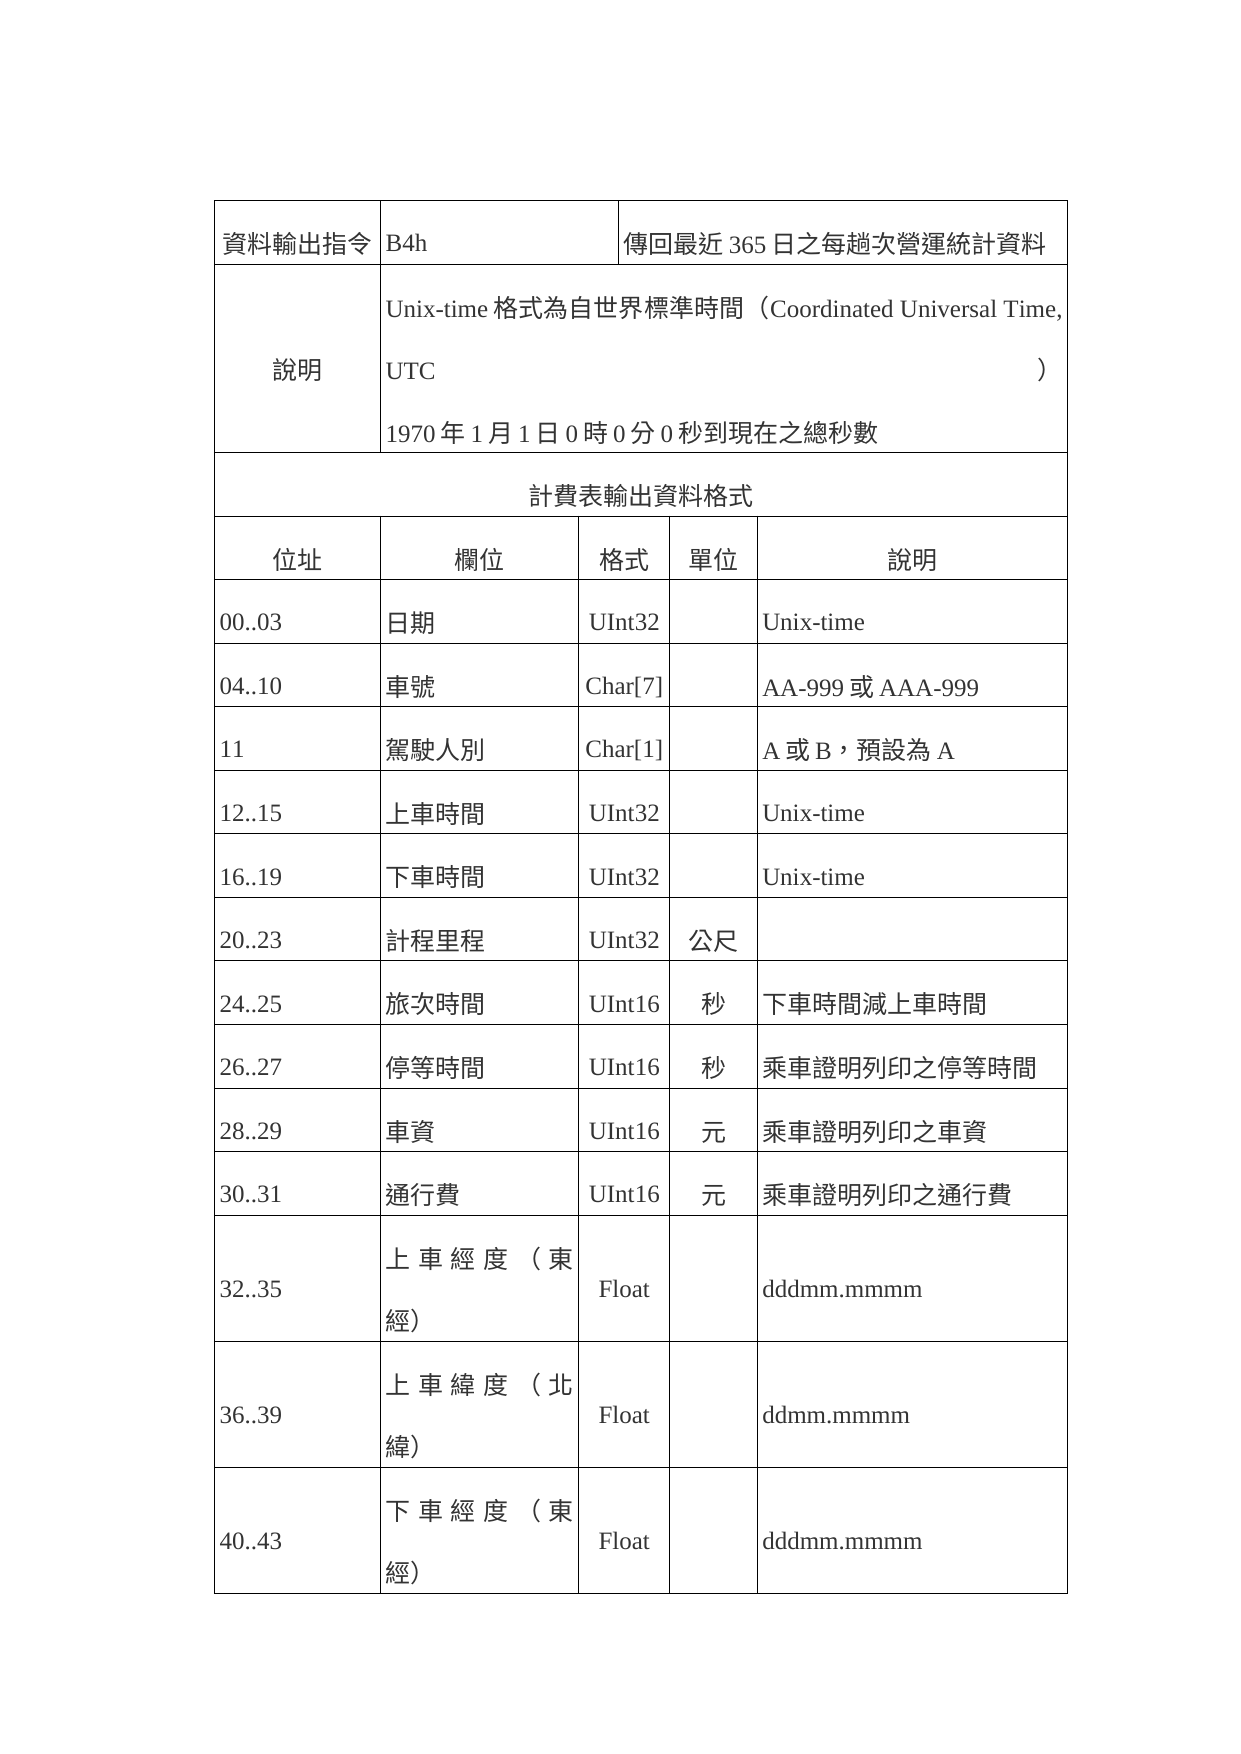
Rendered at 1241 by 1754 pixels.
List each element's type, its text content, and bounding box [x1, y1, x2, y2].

table_cell 欄位 [381, 517, 578, 579]
table_cell 旅次時間 [381, 961, 578, 1024]
table_cell 上車經度（東經） [381, 1216, 578, 1341]
table_cell Char[7] [579, 644, 669, 706]
table_cell 停等時間 [381, 1025, 578, 1087]
table_cell UInt32 [579, 771, 669, 833]
table_cell [670, 1468, 757, 1593]
table_cell 元 [670, 1152, 757, 1214]
table_cell 計費表輸出資料格式 [215, 453, 1067, 516]
table_cell 24..25 [215, 961, 380, 1024]
table_cell 駕駛人別 [381, 707, 578, 770]
table_header B4h [381, 201, 618, 263]
table_cell [758, 898, 1067, 960]
table_cell 乘車證明列印之停等時間 [758, 1025, 1067, 1087]
table_cell 秒 [670, 1025, 757, 1087]
table_cell Unix-time [758, 834, 1067, 897]
table_cell [670, 834, 757, 897]
table_cell 26..27 [215, 1025, 380, 1087]
table_cell 乘車證明列印之通行費 [758, 1152, 1067, 1214]
table_cell 車資 [381, 1089, 578, 1151]
table_cell 車號 [381, 644, 578, 706]
table_cell dddmm.mmmm [758, 1216, 1067, 1341]
table_cell UInt16 [579, 1089, 669, 1151]
table_cell 16..19 [215, 834, 380, 897]
table_cell 說明 [215, 265, 380, 452]
table_cell UInt16 [579, 961, 669, 1024]
table_cell 格式 [579, 517, 669, 579]
table_cell ddmm.mmmm [758, 1342, 1067, 1467]
table_cell UInt16 [579, 1025, 669, 1087]
table_cell [670, 580, 757, 643]
table_cell 位址 [215, 517, 380, 579]
table_cell 20..23 [215, 898, 380, 960]
table_cell Float [579, 1216, 669, 1341]
table_cell 32..35 [215, 1216, 380, 1341]
table_cell 30..31 [215, 1152, 380, 1214]
table_cell 下車經度（東經） [381, 1468, 578, 1593]
table_cell 元 [670, 1089, 757, 1151]
table_cell Char[1] [579, 707, 669, 770]
table_cell 單位 [670, 517, 757, 579]
table_cell [670, 1216, 757, 1341]
table_cell Float [579, 1342, 669, 1467]
table_cell UInt32 [579, 898, 669, 960]
table_cell 下車時間 [381, 834, 578, 897]
table_cell Unix-time [758, 771, 1067, 833]
table_cell dddmm.mmmm [758, 1468, 1067, 1593]
table_cell 日期 [381, 580, 578, 643]
table_cell 下車時間減上車時間 [758, 961, 1067, 1024]
table_cell 00..03 [215, 580, 380, 643]
table_cell 乘車證明列印之車資 [758, 1089, 1067, 1151]
table_cell 秒 [670, 961, 757, 1024]
table_cell Float [579, 1468, 669, 1593]
table_cell 11 [215, 707, 380, 770]
table_header 傳回最近365日之每趟次營運統計資料 [619, 201, 1067, 263]
table_cell [670, 1342, 757, 1467]
table_cell 12..15 [215, 771, 380, 833]
table_header 資料輸出指令 [215, 201, 380, 263]
table_cell [670, 707, 757, 770]
table_cell UInt16 [579, 1152, 669, 1214]
table_cell Unix-time [758, 580, 1067, 643]
table_cell 計程里程 [381, 898, 578, 960]
table_cell 上車時間 [381, 771, 578, 833]
table_cell UInt32 [579, 834, 669, 897]
table_cell 說明 [758, 517, 1067, 579]
table_cell UInt32 [579, 580, 669, 643]
table_cell 公尺 [670, 898, 757, 960]
table_cell 28..29 [215, 1089, 380, 1151]
table_cell 通行費 [381, 1152, 578, 1214]
table_cell 40..43 [215, 1468, 380, 1593]
table_cell 36..39 [215, 1342, 380, 1467]
table_cell AA-999或AAA-999 [758, 644, 1067, 706]
table_cell [670, 771, 757, 833]
table_cell 上車緯度（北緯） [381, 1342, 578, 1467]
table_cell Unix-time格式為自世界標準時間（Coordinated Universal Time, UTC） 1970年1月1日0時0分0秒到現在之總秒數 [381, 265, 1067, 452]
table_cell A或B，預設為A [758, 707, 1067, 770]
table_cell [670, 644, 757, 706]
table_cell 04..10 [215, 644, 380, 706]
